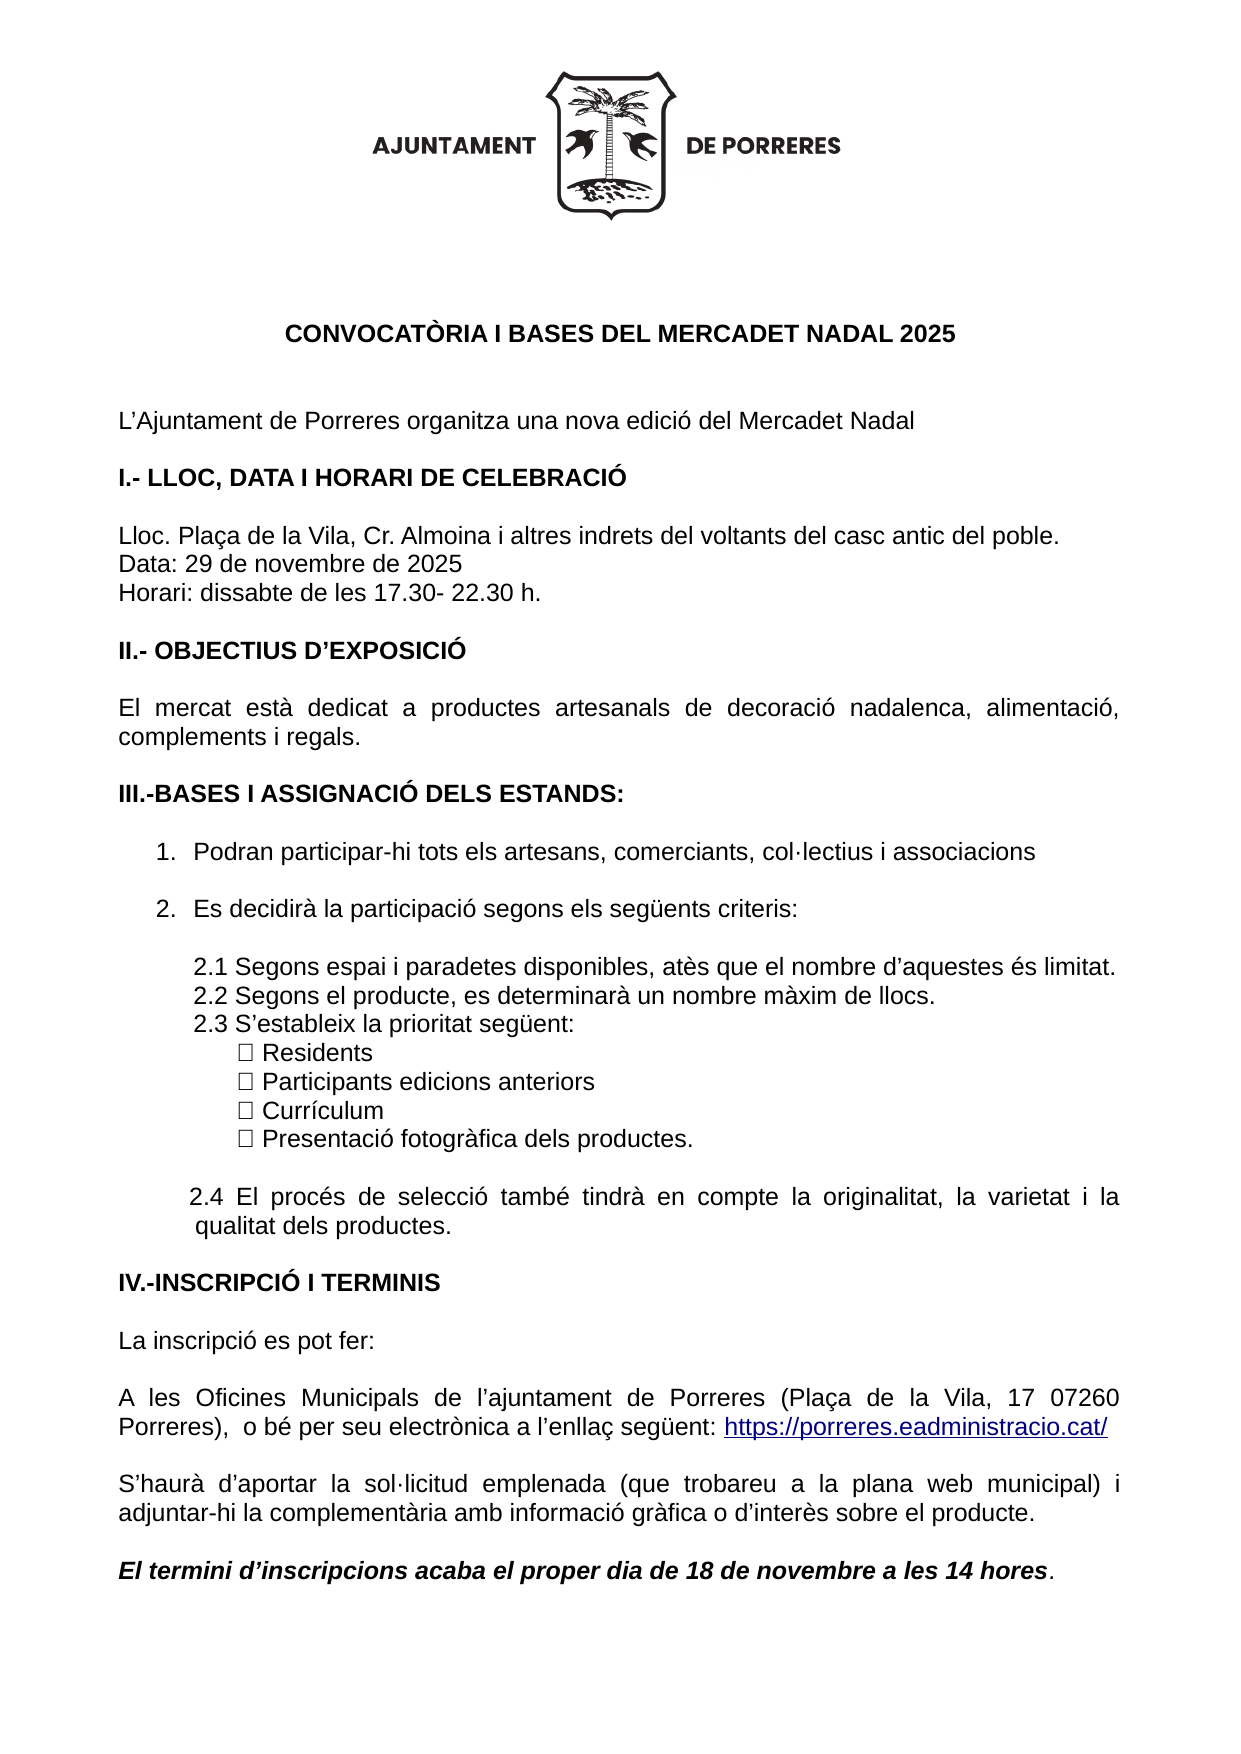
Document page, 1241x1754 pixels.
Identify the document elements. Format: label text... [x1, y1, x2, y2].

text El termini d’inscripcions acaba el proper dia de 18 de novembre a les 14 hores. [118, 1556, 1122, 1584]
text IV.-INSCRIPCIÓ I TERMINIS [118, 1268, 1122, 1297]
text  Participants edicions anteriors [236, 1067, 1122, 1096]
text A les Oficines Municipals de l’ajuntament de Porreres (Plaça de la Vila, 17 07260 Porreres), o bé per seu electrònica a l’enllaç següent: https://porreres.eadministracio.cat/ [118, 1383, 1122, 1441]
text El mercat està dedicat a productes artesanals de decoració nadalenca, alimentació, complements i regals. [118, 693, 1122, 751]
text Horari: dissabte de les 17.30- 22.30 h. [118, 578, 1122, 607]
text CONVOCATÒRIA I BASES DEL MERCADET NADAL 2025 [118, 319, 1122, 348]
text II.- OBJECTIUS D’EXPOSICIÓ [118, 636, 1122, 664]
text  Currículum [236, 1096, 1122, 1124]
text 2.4 El procés de selecció també tindrà en compte la originalitat, la varietat i la qualitat dels productes. [189, 1182, 1122, 1239]
text III.-BASES I ASSIGNACIÓ DELS ESTANDS: [118, 779, 1122, 808]
list Es decidirà la participació segons els següents criteris: [156, 894, 1122, 923]
list 2.3 S’estableix la prioritat següent: [156, 1009, 1122, 1038]
list Podran participar-hi tots els artesans, comerciants, col·lectius i associacions [156, 837, 1122, 866]
text Lloc. Plaça de la Vila, Cr. Almoina i altres indrets del voltants del casc antic del poble. [118, 521, 1122, 549]
text S’haurà d’aportar la sol·licitud emplenada (que trobareu a la plana web municipal) i adjuntar-hi la complementària amb informació gràfica o d’interès sobre el producte. [118, 1469, 1122, 1527]
text La inscripció es pot fer: [118, 1326, 1122, 1354]
text L’Ajuntament de Porreres organitza una nova edició del Mercadet Nadal [118, 406, 1122, 434]
list 2.1 Segons espai i paradetes disponibles, atès que el nombre d’aquestes és limitat. [156, 952, 1122, 981]
text  Residents [236, 1038, 1122, 1067]
list 2.2 Segons el producte, es determinarà un nombre màxim de llocs. [156, 981, 1122, 1009]
picture [336, 13, 889, 269]
text I.- LLOC, DATA I HORARI DE CELEBRACIÓ [118, 463, 1122, 492]
text  Presentació fotogràfica dels productes. [236, 1124, 1122, 1153]
text Data: 29 de novembre de 2025 [118, 549, 1122, 578]
